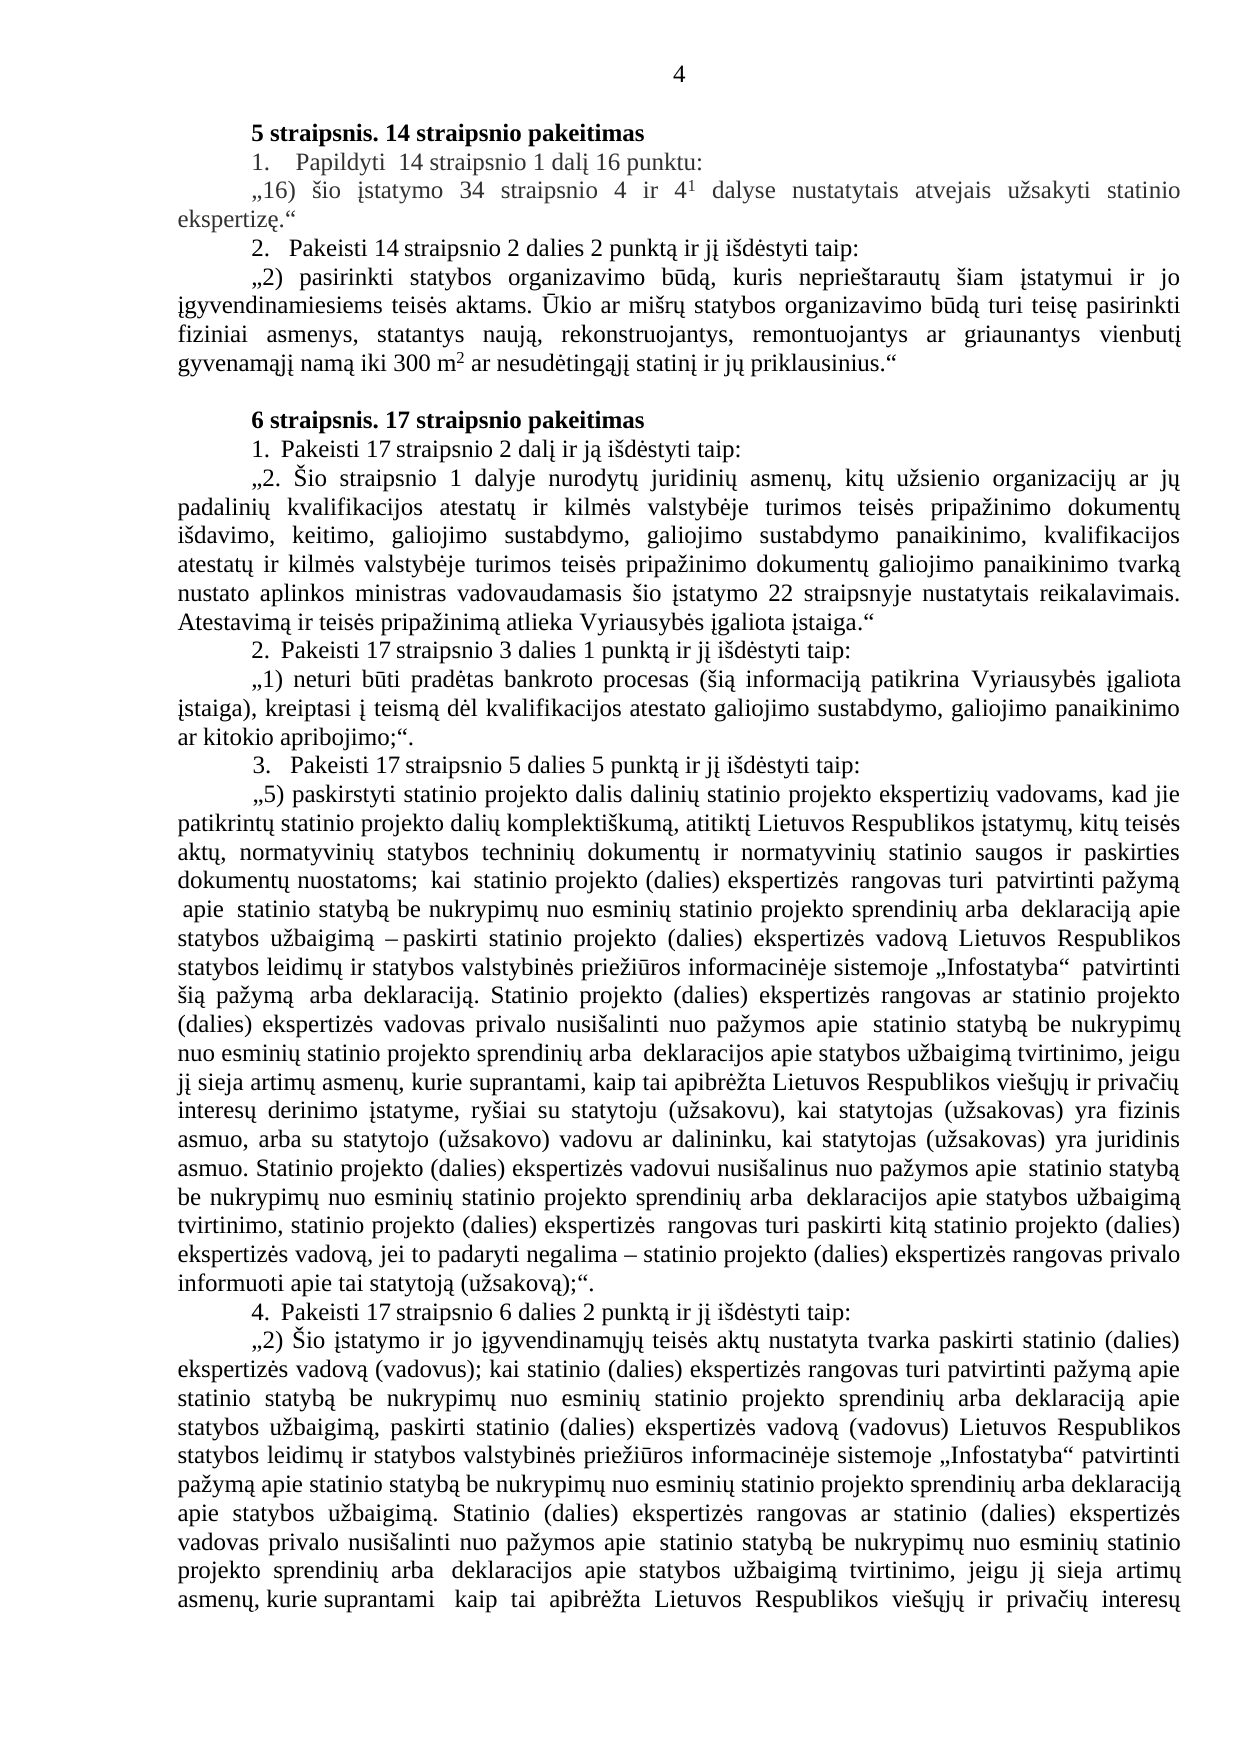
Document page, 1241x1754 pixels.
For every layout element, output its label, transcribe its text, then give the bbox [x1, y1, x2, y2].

text 2. Pakeisti 17 straipsnio 3 dalies 1 punktą ir jį išdėstyti taip: [177, 636, 1181, 664]
text 5 straipsnis. 14 straipsnio pakeitimas [177, 118, 1181, 147]
text „1) neturi būti pradėtas bankroto procesas (šią informaciją patikrina Vyriausybės įgaliota įstaiga), kreiptasi į teismą dėl kvalifikacijos atestato galiojimo sustabdymo, galiojimo panaikinimo ar kitokio apribojimo;“. [177, 664, 1181, 751]
text 3. Pakeisti 17 straipsnio 5 dalies 5 punktą ir jį išdėstyti taip: [252, 751, 1181, 779]
text 1. Pakeisti 17 straipsnio 2 dalį ir ją išdėstyti taip: [177, 434, 1181, 463]
text „16) šio įstatymo 34 straipsnio 4 ir 41 dalyse nustatytais atvejais užsakyti statinio ekspertizę.“ [177, 176, 1181, 233]
text 6 straipsnis. 17 straipsnio pakeitimas [177, 406, 1181, 434]
text 2. Pakeisti 14 straipsnio 2 dalies 2 punktą ir jį išdėstyti taip: [251, 233, 1181, 262]
text „2) pasirinkti statybos organizavimo būdą, kuris neprieštarautų šiam įstatymui ir jo įgyvendinamiesiems teisės aktams. Ūkio ar mišrų statybos organizavimo būdą turi teisę pasirinkti fiziniai asmenys, statantys naują, rekonstruojantys, remontuojantys ar griaunantys vienbutį gyvenamąjį namą iki 300 m2 ar nesudėtingąjį statinį ir jų priklausinius.“ [177, 262, 1181, 377]
text 4. Pakeisti 17 straipsnio 6 dalies 2 punktą ir jį išdėstyti taip: [177, 1297, 1181, 1326]
text „2) Šio įstatymo ir jo įgyvendinamųjų teisės aktų nustatyta tvarka paskirti statinio (dalies) ekspertizės vadovą (vadovus); kai statinio (dalies) ekspertizės rangovas turi patvirtinti pažymą apie statinio statybą be nukrypimų nuo esminių statinio projekto sprendinių arba deklaraciją apie statybos užbaigimą, paskirti statinio (dalies) ekspertizės vadovą (vadovus) Lietuvos Respublikos statybos leidimų ir statybos valstybinės priežiūros informacinėje sistemoje „Infostatyba“ patvirtinti pažymą apie statinio statybą be nukrypimų nuo esminių statinio projekto sprendinių arba deklaraciją apie statybos užbaigimą. Statinio (dalies) ekspertizės rangovas ar statinio (dalies) ekspertizės vadovas privalo nusišalinti nuo pažymos apie statinio statybą be nukrypimų nuo esminių statinio projekto sprendinių arba deklaracijos apie statybos užbaigimą tvirtinimo, jeigu jį sieja artimų asmenų, kurie suprantami kaip tai apibrėžta Lietuvos Respublikos viešųjų ir privačių interesų [177, 1326, 1181, 1613]
text „5) paskirstyti statinio projekto dalis dalinių statinio projekto ekspertizių vadovams, kad jie patikrintų statinio projekto dalių komplektiškumą, atitiktį Lietuvos Respublikos įstatymų, kitų teisės aktų, normatyvinių statybos techninių dokumentų ir normatyvinių statinio saugos ir paskirties dokumentų nuostatoms; kai statinio projekto (dalies) ekspertizės rangovas turi patvirtinti pažymą apie statinio statybą be nukrypimų nuo esminių statinio projekto sprendinių arba deklaraciją apie statybos užbaigimą – paskirti statinio projekto (dalies) ekspertizės vadovą Lietuvos Respublikos statybos leidimų ir statybos valstybinės priežiūros informacinėje sistemoje „Infostatyba“ patvirtinti šią pažymą arba deklaraciją. Statinio projekto (dalies) ekspertizės rangovas ar statinio projekto (dalies) ekspertizės vadovas privalo nusišalinti nuo pažymos apie statinio statybą be nukrypimų nuo esminių statinio projekto sprendinių arba deklaracijos apie statybos užbaigimą tvirtinimo, jeigu jį sieja artimų asmenų, kurie suprantami, kaip tai apibrėžta Lietuvos Respublikos viešųjų ir privačių interesų derinimo įstatyme, ryšiai su statytoju (užsakovu), kai statytojas (užsakovas) yra fizinis asmuo, arba su statytojo (užsakovo) vadovu ar dalininku, kai statytojas (užsakovas) yra juridinis asmuo. Statinio projekto (dalies) ekspertizės vadovui nusišalinus nuo pažymos apie statinio statybą be nukrypimų nuo esminių statinio projekto sprendinių arba deklaracijos apie statybos užbaigimą tvirtinimo, statinio projekto (dalies) ekspertizės rangovas turi paskirti kitą statinio projekto (dalies) ekspertizės vadovą, jei to padaryti negalima – statinio projekto (dalies) ekspertizės rangovas privalo informuoti apie tai statytoją (užsakovą);“. [177, 779, 1181, 1297]
text „2. Šio straipsnio 1 dalyje nurodytų juridinių asmenų, kitų užsienio organizacijų ar jų padalinių kvalifikacijos atestatų ir kilmės valstybėje turimos teisės pripažinimo dokumentų išdavimo, keitimo, galiojimo sustabdymo, galiojimo sustabdymo panaikinimo, kvalifikacijos atestatų ir kilmės valstybėje turimos teisės pripažinimo dokumentų galiojimo panaikinimo tvarką nustato aplinkos ministras vadovaudamasis šio įstatymo 22 straipsnyje nustatytais reikalavimais. Atestavimą ir teisės pripažinimą atlieka Vyriausybės įgaliota įstaiga.“ [177, 463, 1181, 636]
text 1. Papildyti 14 straipsnio 1 dalį 16 punktu: [251, 147, 1181, 176]
